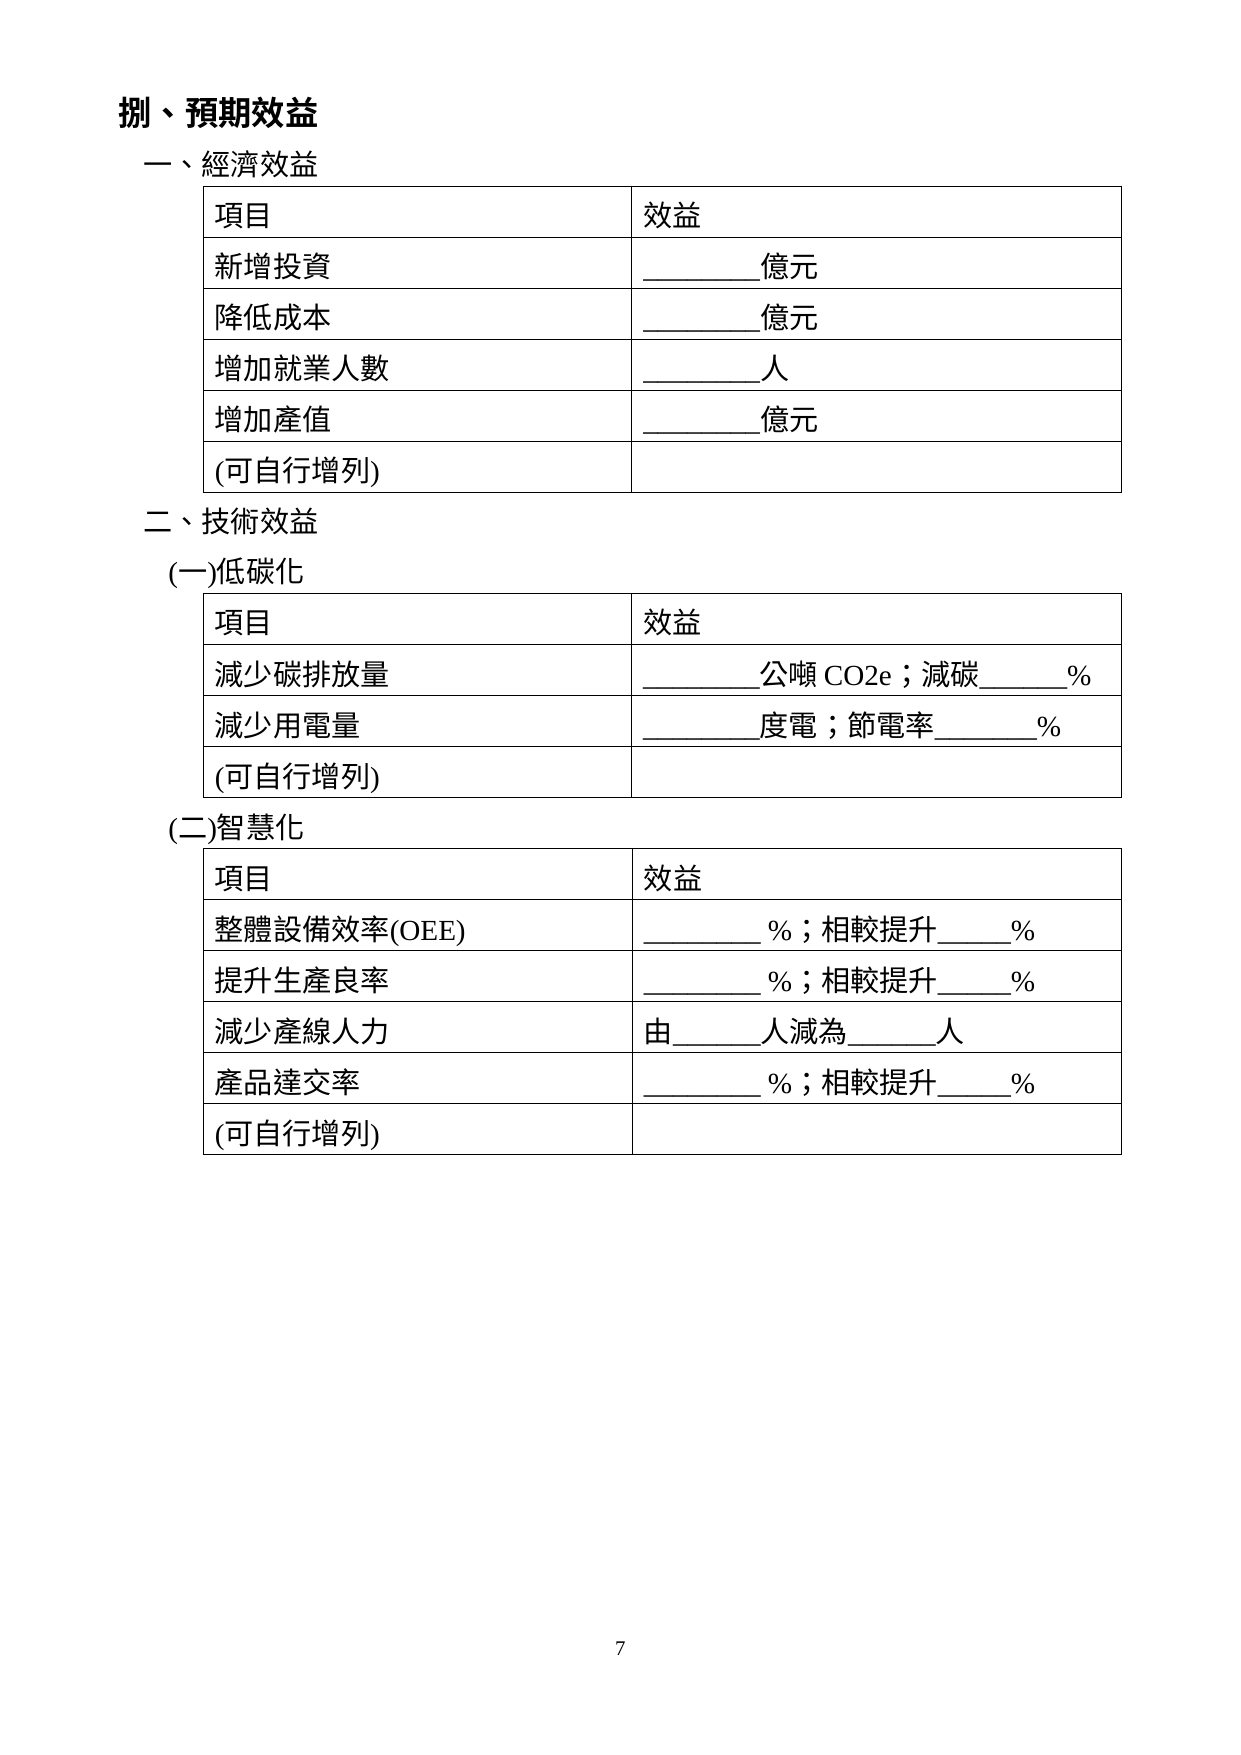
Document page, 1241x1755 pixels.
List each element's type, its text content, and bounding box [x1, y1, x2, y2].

table_cell 新增投資 [204, 238, 631, 288]
text (一)低碳化 [168, 543, 1122, 593]
table_cell 由______人減為______人 [633, 1002, 1121, 1052]
table_cell ________ %；相較提升_____% [633, 951, 1121, 1001]
table_header 項目 [204, 594, 631, 644]
table_cell 提升生產良率 [204, 951, 632, 1001]
table_cell ________ %；相較提升_____% [633, 1053, 1121, 1103]
table_cell ________億元 [632, 289, 1121, 339]
table_cell ________度電；節電率_______% [632, 696, 1121, 746]
table_cell 產品達交率 [204, 1053, 632, 1103]
text 一、經濟效益 [143, 136, 1122, 186]
table_cell 整體設備效率(OEE) [204, 900, 632, 950]
table_cell 增加就業人數 [204, 340, 631, 390]
table_cell ________公噸CO2e；減碳______% [632, 645, 1121, 695]
table_cell 減少用電量 [204, 696, 631, 746]
table_header 效益 [632, 187, 1121, 237]
table_cell 降低成本 [204, 289, 631, 339]
table_header 項目 [204, 187, 631, 237]
table_cell [633, 1104, 1121, 1154]
table_header 效益 [633, 849, 1121, 899]
table_header 效益 [632, 594, 1121, 644]
table_cell ________人 [632, 340, 1121, 390]
table_cell (可自行增列) [204, 747, 631, 797]
table_cell 增加產值 [204, 391, 631, 441]
table_cell (可自行增列) [204, 442, 631, 492]
text 二、技術效益 [143, 493, 1122, 543]
table_cell ________億元 [632, 238, 1121, 288]
table_cell [632, 442, 1121, 492]
table_cell 減少產線人力 [204, 1002, 632, 1052]
table_cell (可自行增列) [204, 1104, 632, 1154]
table_header 項目 [204, 849, 632, 899]
table_cell 減少碳排放量 [204, 645, 631, 695]
table_cell ________ %；相較提升_____% [633, 900, 1121, 950]
text (二)智慧化 [168, 798, 1122, 848]
table_cell [632, 747, 1121, 797]
table_cell ________億元 [632, 391, 1121, 441]
text 捌、預期效益 [118, 86, 1122, 136]
